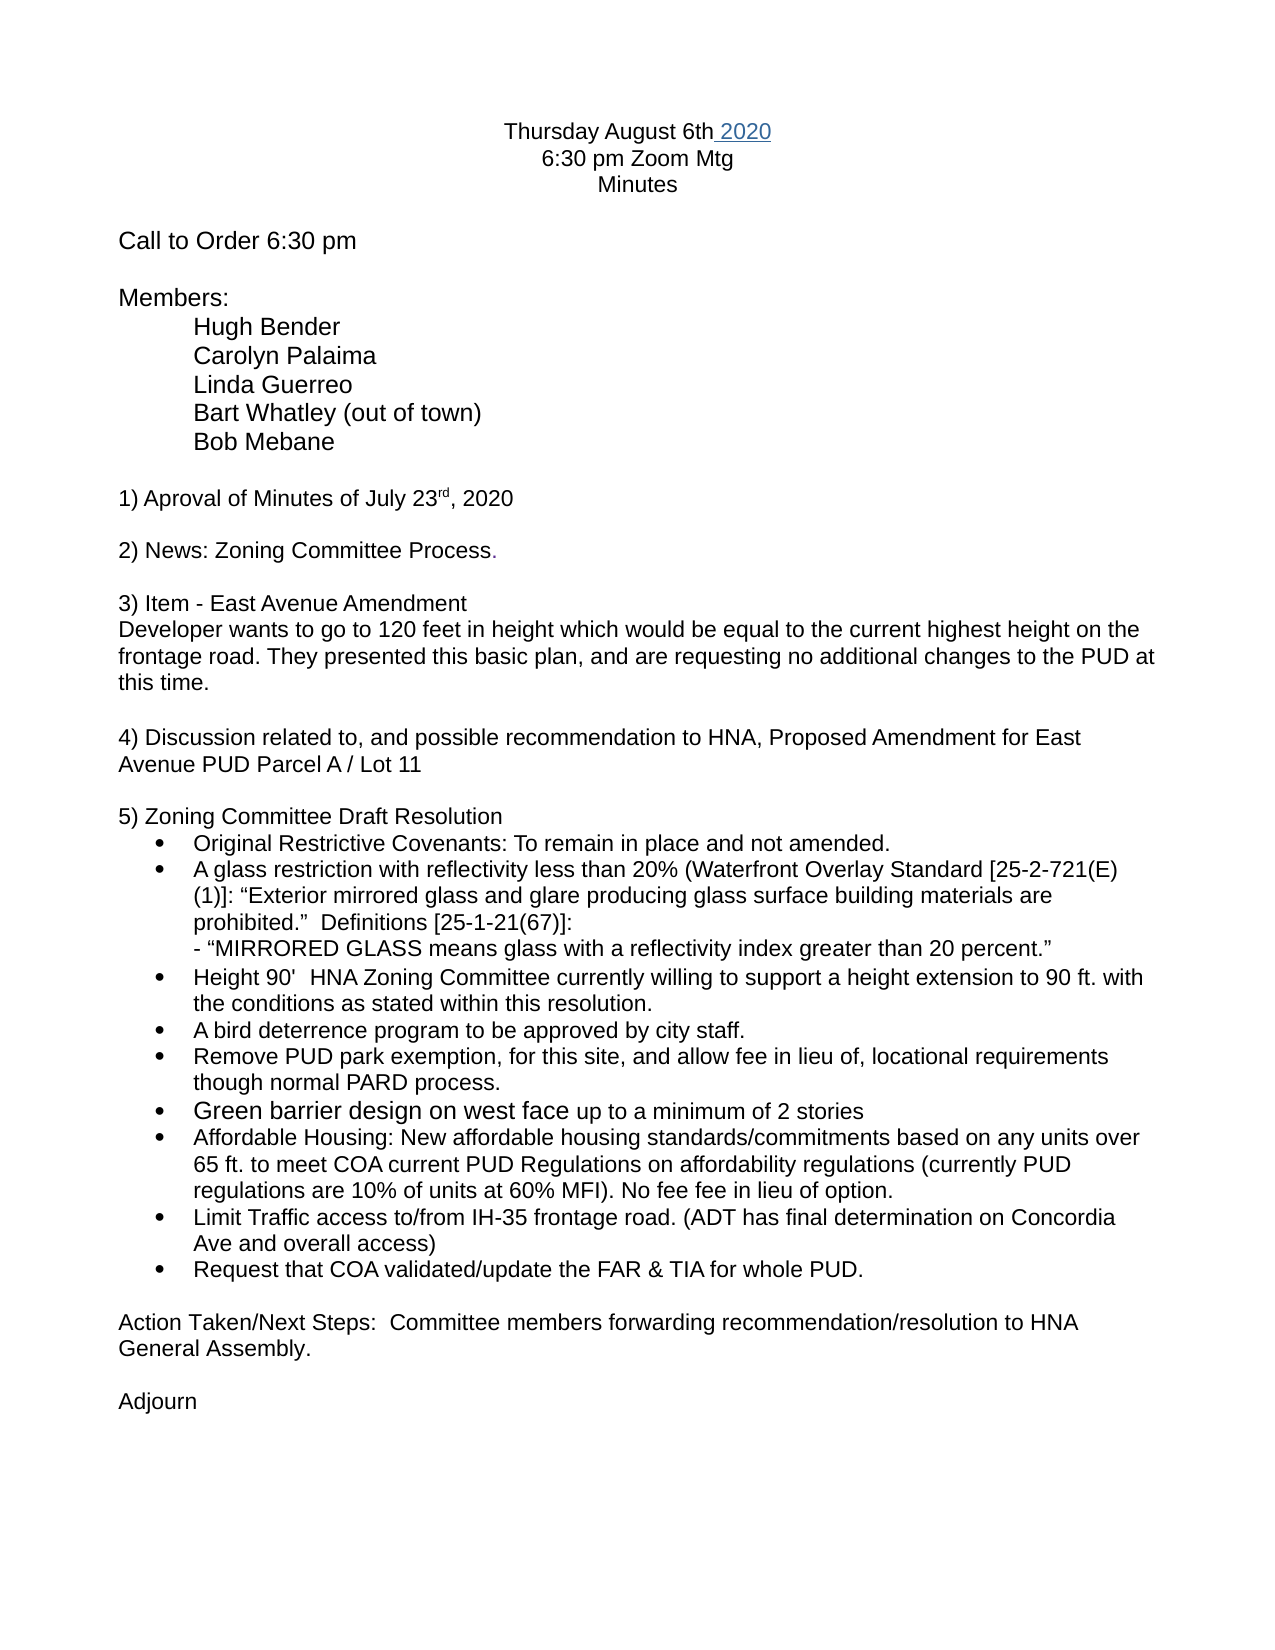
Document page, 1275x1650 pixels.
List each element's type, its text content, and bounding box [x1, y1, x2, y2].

text Bob Mebane [193, 427, 1157, 456]
text Adjourn [118, 1388, 1157, 1414]
text 2) News: Zoning Committee Process. [118, 537, 1157, 564]
text Members: [118, 283, 1157, 312]
list - “MIRRORED GLASS means glass with a reflectivity index greater than 20 percent.” [156, 935, 1157, 961]
list Original Restrictive Covenants: To remain in place and not amended. [156, 830, 1157, 856]
list Height 90' HNA Zoning Committee currently willing to support a height extension to 90 ft. with the conditions as stated within this resolution. [156, 961, 1157, 1017]
list Green barrier design on west face up to a minimum of 2 stories [156, 1096, 1157, 1124]
text 4) Discussion related to, and possible recommendation to HNA, Proposed Amendment for East Avenue PUD Parcel A / Lot 11 [118, 724, 1157, 777]
text 1) Aproval of Minutes of July 23rd, 2020 [118, 485, 1157, 511]
text Carolyn Palaima [193, 341, 1157, 370]
text Linda Guerreo [193, 370, 1157, 398]
list A glass restriction with reflectivity less than 20% (Waterfront Overlay Standard [25-2-721(E)(1)]: “Exterior mirrored glass and glare producing glass surface building materials are prohibited.” Definitions [25-1-21(67)]: [156, 856, 1157, 935]
text Minutes [118, 171, 1157, 197]
text Thursday August 6th 2020 [118, 118, 1157, 144]
list Affordable Housing: New affordable housing standards/commitments based on any units over 65 ft. to meet COA current PUD Regulations on affordability regulations (currently PUD regulations are 10% of units at 60% MFI). No fee fee in lieu of option. [156, 1124, 1157, 1203]
text Bart Whatley (out of town) [193, 398, 1157, 427]
text Call to Order 6:30 pm [118, 226, 1157, 255]
text 6:30 pm Zoom Mtg [118, 144, 1157, 171]
list Request that COA validated/update the FAR & TIA for whole PUD. [156, 1256, 1157, 1282]
text Hugh Bender [193, 312, 1157, 341]
text 5) Zoning Committee Draft Resolution [118, 803, 1157, 830]
list Limit Traffic access to/from IH-35 frontage road. (ADT has final determination on Concordia Ave and overall access) [156, 1203, 1157, 1256]
text Developer wants to go to 120 feet in height which would be equal to the current highest height on the frontage road. They presented this basic plan, and are requesting no additional changes to the PUD at this time. [118, 616, 1157, 696]
list Remove PUD park exemption, for this site, and allow fee in lieu of, locational requirements though normal PARD process. [156, 1043, 1157, 1096]
text 3) Item - East Avenue Amendment [118, 590, 1157, 616]
text Action Taken/Next Steps: Committee members forwarding recommendation/resolution to HNA General Assembly. [118, 1309, 1157, 1362]
list A bird deterrence program to be approved by city staff. [156, 1017, 1157, 1043]
